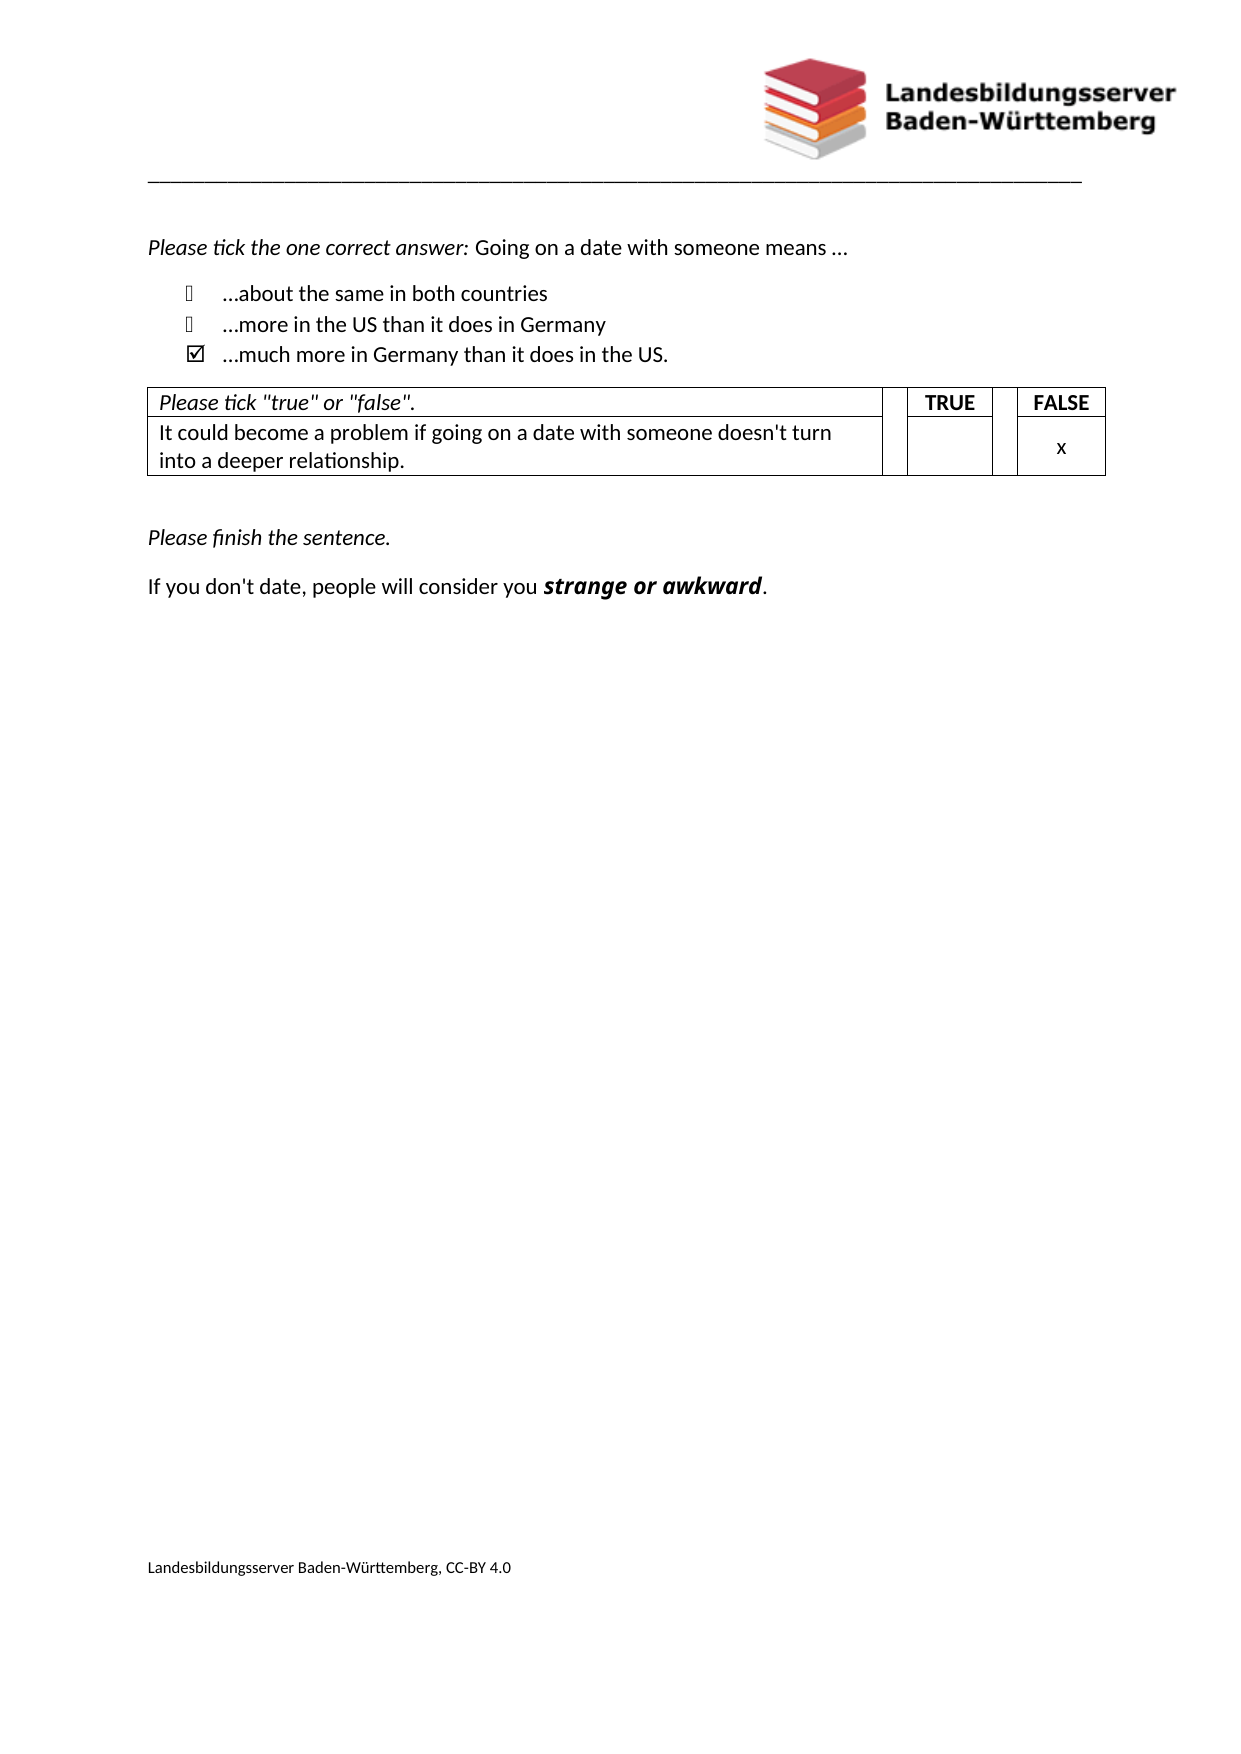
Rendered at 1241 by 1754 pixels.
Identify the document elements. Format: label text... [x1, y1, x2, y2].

table_cell x [1018, 417, 1105, 475]
list …more in the US than it does in Germany [185, 310, 1093, 338]
picture [744, 40, 1186, 166]
text Landesbildungsserver Baden-Württemberg, CC-BY 4.0 [148, 1558, 1093, 1578]
text Please tick the one correct answer: Going on a date with someone means … [148, 233, 1093, 261]
table_cell It could become a problem if going on a date with someone doesn't turn into a deeper relationship. [148, 417, 882, 475]
text If you don't date, people will consider you strange or awkward. [148, 570, 1093, 601]
list …about the same in both countries [185, 279, 1093, 308]
table_header Please tick "true" or "false". [148, 388, 882, 416]
table_header [883, 388, 907, 475]
table_header [993, 388, 1017, 475]
table_header FALSE [1018, 388, 1105, 416]
list …much more in Germany than it does in the US. [185, 340, 1093, 368]
text Please finish the sentence. [148, 523, 1093, 551]
table_header TRUE [908, 388, 992, 416]
table_cell [908, 417, 992, 475]
